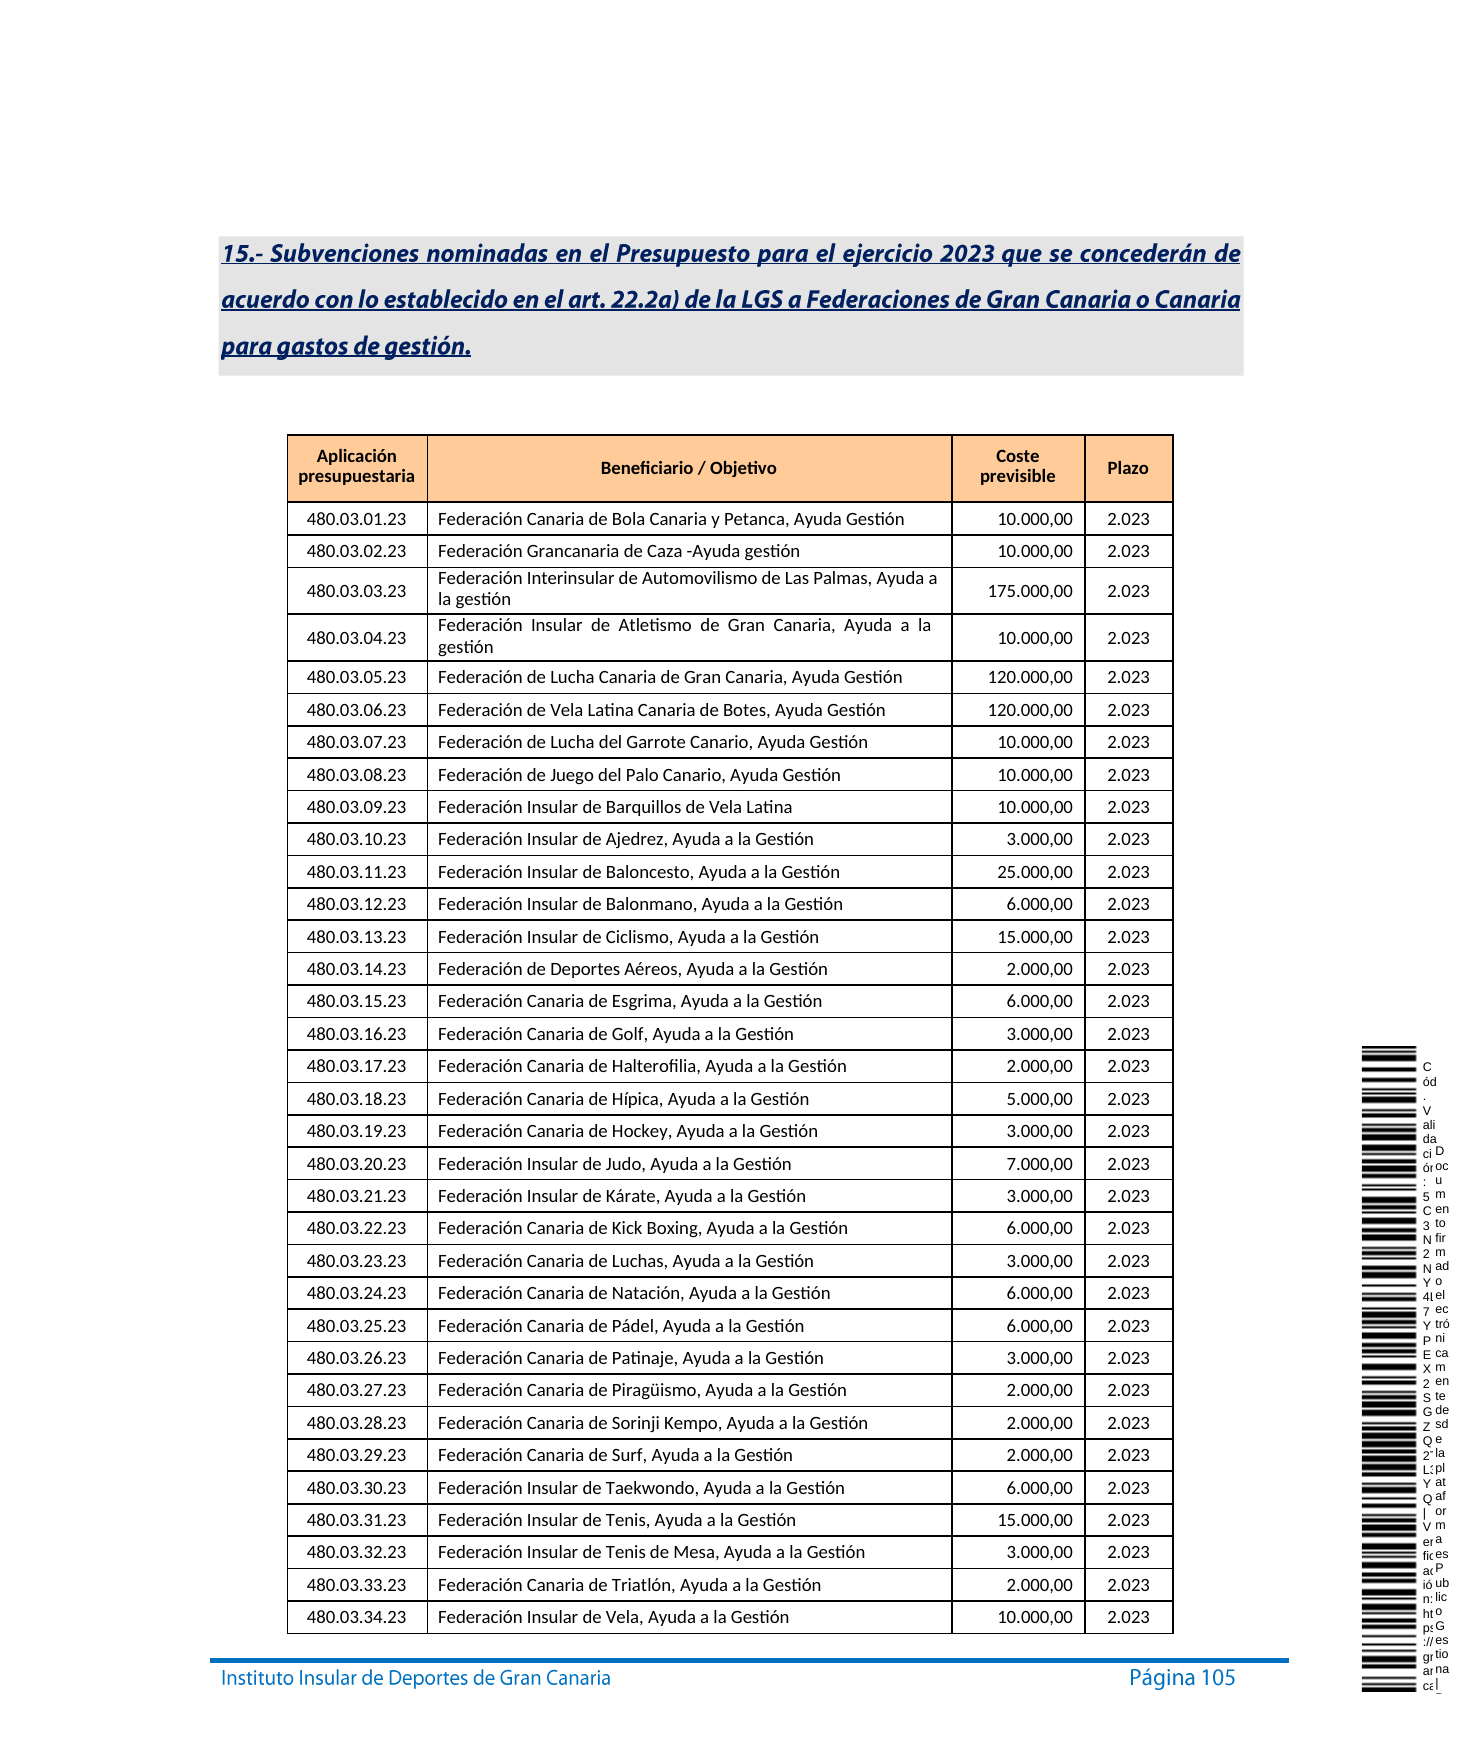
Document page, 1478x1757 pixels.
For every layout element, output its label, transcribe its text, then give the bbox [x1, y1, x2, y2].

table_cell 3.000,00 [953, 1245, 1084, 1276]
table_cell Federación Insular de Tenis, Ayuda a la Gestión [428, 1505, 951, 1535]
table_cell 7.000,00 [953, 1148, 1084, 1179]
table_cell Federación Insular de Baloncesto, Ayuda a la Gestión [428, 856, 951, 887]
table_cell 480.03.09.23 [288, 791, 427, 822]
table_cell 6.000,00 [953, 1472, 1084, 1503]
table_cell 2.000,00 [953, 953, 1084, 984]
table_cell 2.023 [1086, 824, 1172, 854]
table_header Coste previsible [953, 436, 1084, 501]
table_cell 480.03.23.23 [288, 1245, 427, 1276]
table_cell 2.023 [1086, 1278, 1172, 1308]
table_cell Federación Insular de Ajedrez, Ayuda a la Gestión [428, 824, 951, 854]
table_cell Federación de Lucha Canaria de Gran Canaria, Ayuda Gestión [428, 662, 951, 692]
table_cell 2.000,00 [953, 1569, 1084, 1600]
table_cell 2.023 [1086, 889, 1172, 919]
table_cell 120.000,00 [953, 694, 1084, 725]
table_cell 480.03.05.23 [288, 662, 427, 692]
table_cell 2.023 [1086, 759, 1172, 790]
table_cell 480.03.07.23 [288, 727, 427, 757]
table_cell Federación Canaria de Kick Boxing, Ayuda a la Gestión [428, 1213, 951, 1243]
table_cell 2.023 [1086, 1245, 1172, 1276]
table_cell 10.000,00 [953, 536, 1084, 566]
table_cell 25.000,00 [953, 856, 1084, 887]
table_cell Federación de Vela Latina Canaria de Botes, Ayuda Gestión [428, 694, 951, 725]
table_cell 2.023 [1086, 1569, 1172, 1600]
table_cell Federación Canaria de Halterofilia, Ayuda a la Gestión [428, 1051, 951, 1081]
table_cell Federación Canaria de Esgrima, Ayuda a la Gestión [428, 986, 951, 1017]
table_cell 15.000,00 [953, 921, 1084, 952]
table_cell Federación Canaria de Piragüismo, Ayuda a la Gestión [428, 1375, 951, 1406]
table_cell 480.03.03.23 [288, 568, 427, 613]
table_cell Federación Insular de Vela, Ayuda a la Gestión [428, 1602, 951, 1632]
table_cell 480.03.22.23 [288, 1213, 427, 1243]
table_cell 480.03.14.23 [288, 953, 427, 984]
table_cell 10.000,00 [953, 759, 1084, 790]
table_cell 2.023 [1086, 1083, 1172, 1114]
table_cell Federación Insular de Kárate, Ayuda a la Gestión [428, 1180, 951, 1211]
table_cell 2.023 [1086, 662, 1172, 692]
table_cell 2.023 [1086, 856, 1172, 887]
table_header Aplicación presupuestaria [288, 436, 427, 501]
table_cell 10.000,00 [953, 503, 1084, 534]
table_cell 2.023 [1086, 921, 1172, 952]
table_cell 480.03.01.23 [288, 503, 427, 534]
table_cell 10.000,00 [953, 727, 1084, 757]
table_cell 480.03.15.23 [288, 986, 427, 1017]
table_cell 6.000,00 [953, 1310, 1084, 1341]
table_cell 2.023 [1086, 1018, 1172, 1049]
table_cell 2.023 [1086, 1148, 1172, 1179]
table_cell Federación Canaria de Bola Canaria y Petanca, Ayuda Gestión [428, 503, 951, 534]
table_header Beneficiario / Objetivo [428, 436, 951, 501]
table_cell 15.000,00 [953, 1505, 1084, 1535]
table_cell 2.023 [1086, 568, 1172, 613]
table_cell Federación Insular de Atletismo de Gran Canaria, Ayuda a la gestión [428, 615, 951, 660]
table_cell 480.03.24.23 [288, 1278, 427, 1308]
table_cell 480.03.12.23 [288, 889, 427, 919]
table_cell 120.000,00 [953, 662, 1084, 692]
table_cell 480.03.34.23 [288, 1602, 427, 1632]
table_cell 480.03.31.23 [288, 1505, 427, 1535]
table_cell 3.000,00 [953, 1116, 1084, 1146]
table_cell 480.03.13.23 [288, 921, 427, 952]
table_cell 10.000,00 [953, 1602, 1084, 1632]
table_cell 480.03.30.23 [288, 1472, 427, 1503]
table_cell Federación Canaria de Hípica, Ayuda a la Gestión [428, 1083, 951, 1114]
table_cell 6.000,00 [953, 889, 1084, 919]
table_cell 480.03.21.23 [288, 1180, 427, 1211]
table_cell 6.000,00 [953, 1213, 1084, 1243]
table_cell 3.000,00 [953, 1342, 1084, 1373]
table_cell 5.000,00 [953, 1083, 1084, 1114]
table_cell 3.000,00 [953, 824, 1084, 854]
table_cell Federación Insular de Judo, Ayuda a la Gestión [428, 1148, 951, 1179]
table_cell 2.023 [1086, 1342, 1172, 1373]
table_cell Federación Insular de Taekwondo, Ayuda a la Gestión [428, 1472, 951, 1503]
table_cell 480.03.33.23 [288, 1569, 427, 1600]
table_cell 2.023 [1086, 1213, 1172, 1243]
table_cell 2.000,00 [953, 1407, 1084, 1438]
table_cell 2.000,00 [953, 1375, 1084, 1406]
table_cell 480.03.19.23 [288, 1116, 427, 1146]
table_cell 2.023 [1086, 791, 1172, 822]
table_cell 2.023 [1086, 1116, 1172, 1146]
table_cell 2.023 [1086, 986, 1172, 1017]
table_cell 480.03.18.23 [288, 1083, 427, 1114]
table_cell Federación Canaria de Patinaje, Ayuda a la Gestión [428, 1342, 951, 1373]
table_cell 2.023 [1086, 1472, 1172, 1503]
table_cell 10.000,00 [953, 615, 1084, 660]
table_cell 480.03.11.23 [288, 856, 427, 887]
table_cell 480.03.10.23 [288, 824, 427, 854]
table_cell 2.000,00 [953, 1440, 1084, 1470]
table_cell 2.023 [1086, 953, 1172, 984]
table_cell 480.03.27.23 [288, 1375, 427, 1406]
table_cell Federación Interinsular de Automovilismo de Las Palmas, Ayuda a la gestión [428, 568, 951, 613]
table_cell 2.023 [1086, 1051, 1172, 1081]
table_cell 480.03.06.23 [288, 694, 427, 725]
table_cell 2.023 [1086, 1407, 1172, 1438]
table_cell 2.023 [1086, 1375, 1172, 1406]
table_cell Federación de Juego del Palo Canario, Ayuda Gestión [428, 759, 951, 790]
table_cell 2.023 [1086, 1440, 1172, 1470]
table_cell 480.03.17.23 [288, 1051, 427, 1081]
table_cell 480.03.02.23 [288, 536, 427, 566]
table_cell 2.023 [1086, 536, 1172, 566]
table_header Plazo [1086, 436, 1172, 501]
table_cell 2.023 [1086, 694, 1172, 725]
text Documento firmado electrónicamente desde la plataforma esPublico Gestiona | Página 106 de 119 [1435, 1144, 1450, 1694]
table_cell 480.03.28.23 [288, 1407, 427, 1438]
table_cell 480.03.04.23 [288, 615, 427, 660]
table_cell 480.03.29.23 [288, 1440, 427, 1470]
table_cell Federación de Deportes Aéreos, Ayuda a la Gestión [428, 953, 951, 984]
table_cell 6.000,00 [953, 986, 1084, 1017]
table_cell 2.023 [1086, 1602, 1172, 1632]
table_cell 2.023 [1086, 1310, 1172, 1341]
table_cell 2.023 [1086, 1505, 1172, 1535]
table_cell 3.000,00 [953, 1180, 1084, 1211]
table_cell 480.03.20.23 [288, 1148, 427, 1179]
table_cell 3.000,00 [953, 1018, 1084, 1049]
table_cell Federación Canaria de Luchas, Ayuda a la Gestión [428, 1245, 951, 1276]
table_cell Federación Canaria de Pádel, Ayuda a la Gestión [428, 1310, 951, 1341]
table_cell Federación Canaria de Hockey, Ayuda a la Gestión [428, 1116, 951, 1146]
table_cell Federación Canaria de Sorinji Kempo, Ayuda a la Gestión [428, 1407, 951, 1438]
table_cell Federación Canaria de Triatlón, Ayuda a la Gestión [428, 1569, 951, 1600]
table_cell Federación Canaria de Golf, Ayuda a la Gestión [428, 1018, 951, 1049]
table_cell 2.023 [1086, 503, 1172, 534]
table_cell 2.023 [1086, 1180, 1172, 1211]
table_cell Federación Insular de Barquillos de Vela Latina [428, 791, 951, 822]
table_cell 2.000,00 [953, 1051, 1084, 1081]
text Cód. Validación: 5C3N2NY4L7YPEX2SGZQ2TL3YQ | Verificación: https://grancanariadeportes.sedelectronica.es/ [1423, 1060, 1437, 1694]
table_cell 2.023 [1086, 727, 1172, 757]
table_cell Federación Canaria de Surf, Ayuda a la Gestión [428, 1440, 951, 1470]
table_cell 480.03.26.23 [288, 1342, 427, 1373]
table_cell Federación Insular de Balonmano, Ayuda a la Gestión [428, 889, 951, 919]
table_cell Federación de Lucha del Garrote Canario, Ayuda Gestión [428, 727, 951, 757]
table_cell Federación Canaria de Natación, Ayuda a la Gestión [428, 1278, 951, 1308]
table_cell 2.023 [1086, 1537, 1172, 1568]
table_cell 480.03.25.23 [288, 1310, 427, 1341]
table_cell Federación Insular de Ciclismo, Ayuda a la Gestión [428, 921, 951, 952]
table_cell 480.03.16.23 [288, 1018, 427, 1049]
table_cell Federación Grancanaria de Caza -Ayuda gestión [428, 536, 951, 566]
table_cell 480.03.32.23 [288, 1537, 427, 1568]
table_cell 6.000,00 [953, 1278, 1084, 1308]
table_cell 175.000,00 [953, 568, 1084, 613]
table_cell 2.023 [1086, 615, 1172, 660]
table_cell Federación Insular de Tenis de Mesa, Ayuda a la Gestión [428, 1537, 951, 1568]
table_cell 480.03.08.23 [288, 759, 427, 790]
table_cell 10.000,00 [953, 791, 1084, 822]
table_cell 3.000,00 [953, 1537, 1084, 1568]
